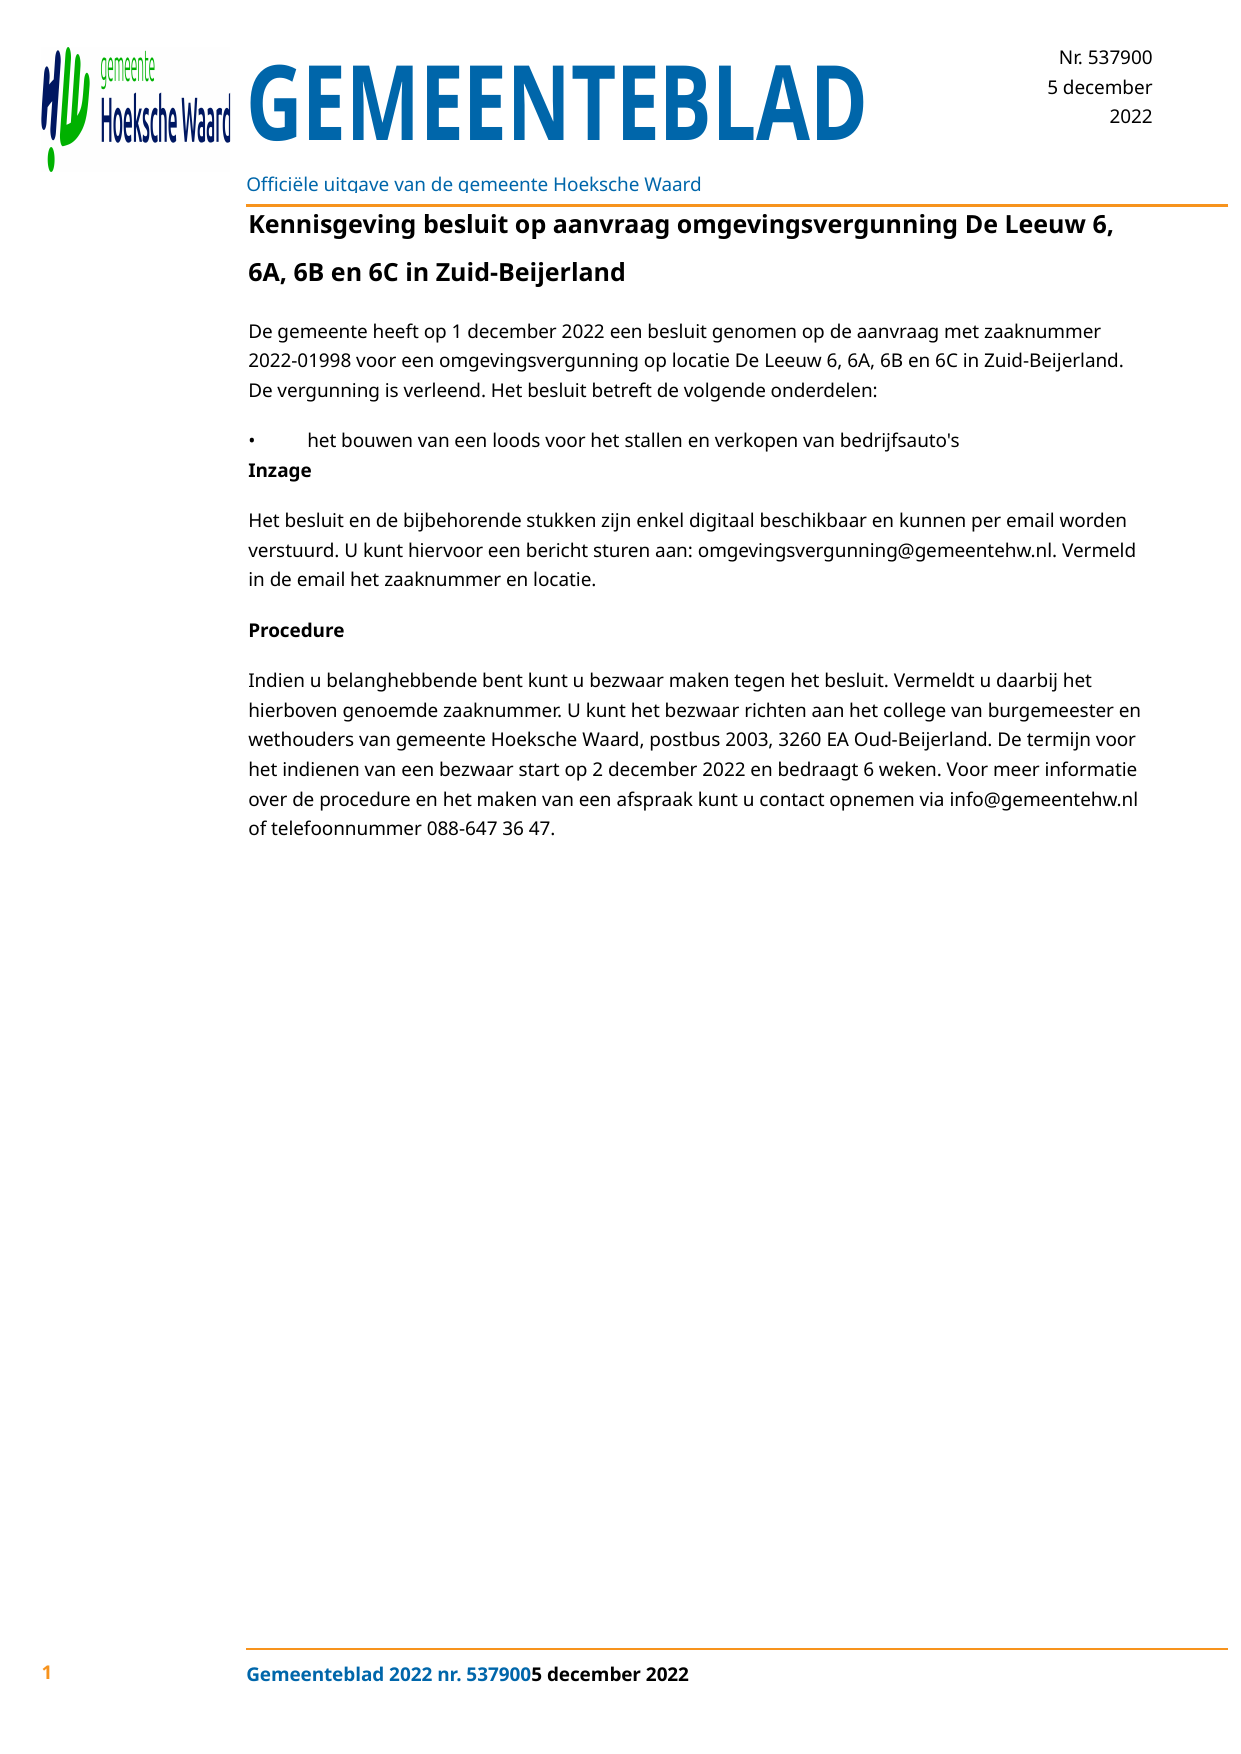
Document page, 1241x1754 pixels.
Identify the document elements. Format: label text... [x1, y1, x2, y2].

text Procedure [248, 617, 1152, 643]
text Inzage [248, 457, 1152, 483]
text Kennisgeving besluit op aanvraag omgevingsvergunning De Leeuw 6, 6A, 6B en 6C in Zuid-Beijerland [248, 207, 1152, 288]
picture [41, 47, 231, 172]
list het bouwen van een loods voor het stallen en verkopen van bedrijfsauto's [248, 427, 1152, 453]
text Indien u belanghebbende bent kunt u bezwaar maken tegen het besluit. Vermeldt u daarbij het hierboven genoemde zaaknummer. U kunt het bezwaar richten aan het college van burgemeester en wethouders van gemeente Hoeksche Waard, postbus 2003, 3260 EA Oud-Beijerland. De termijn voor het indienen van een bezwaar start op 2 december 2022 en bedraagt 6 weken. Voor meer informatie over de procedure en het maken van een afspraak kunt u contact opnemen via info@gemeentehw.nl of telefoonnummer 088-647 36 47. [248, 667, 1152, 841]
text De gemeente heeft op 1 december 2022 een besluit genomen op de aanvraag met zaaknummer 2022-01998 voor een omgevingsvergunning op locatie De Leeuw 6, 6A, 6B en 6C in Zuid-Beijerland. De vergunning is verleend. Het besluit betreft de volgende onderdelen: [248, 318, 1152, 403]
text Het besluit en de bijbehorende stukken zijn enkel digitaal beschikbaar en kunnen per email worden verstuurd. U kunt hiervoor een bericht sturen aan: omgevingsvergunning@gemeentehw.nl. Vermeld in de email het zaaknummer en locatie. [248, 507, 1152, 592]
